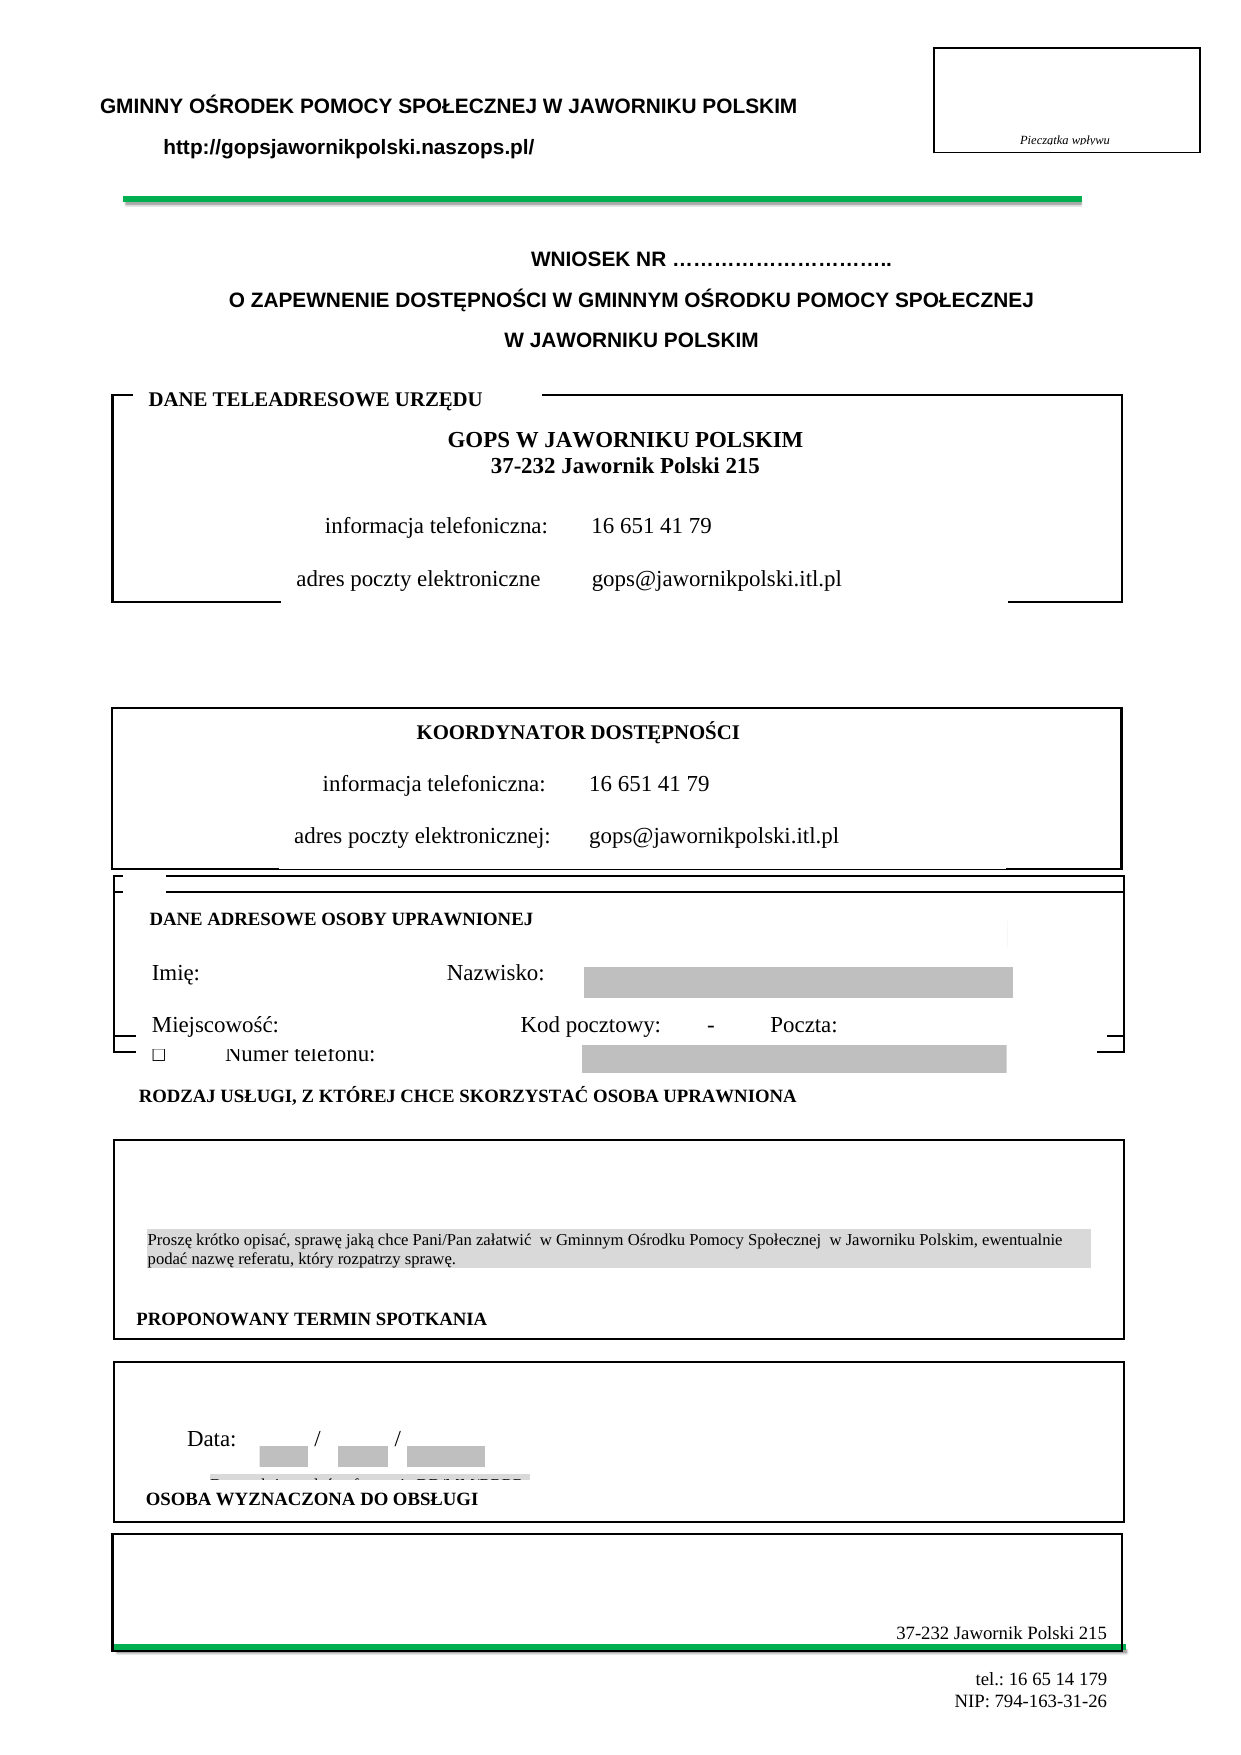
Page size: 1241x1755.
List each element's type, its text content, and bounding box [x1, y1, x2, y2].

text Imię: [152, 958, 207, 985]
text NIP: 794-163-31-26 [100, 1690, 1107, 1711]
text [1007, 1049, 1082, 1068]
text adres poczty elektroniczne gops@jawornikpolski.itl.pl [296, 565, 993, 592]
text 37-232 Jawornik Polski 215 [367, 452, 884, 479]
text RODZAJ USŁUGI, Z KTÓREJ CHCE SKORZYSTAĆ OSOBA UPRAWNIONA [138, 1084, 997, 1106]
text informacja telefoniczna: 16 651 41 79 [296, 513, 993, 539]
text W JAWORNIKU POLSKIM [174, 328, 1089, 352]
text ☐ Numer telefonu: [151, 1049, 582, 1068]
text Miejscowość: Kod pocztowy: - Poczta: [762, 1011, 854, 1038]
text DANE ADRESOWE OSOBY UPRAWNIONEJ [149, 908, 628, 929]
text [850, 958, 1089, 985]
subtitle WNIOSEK NR ………………………….. [247, 247, 1138, 271]
text tel.: 16 65 14 179 [100, 1644, 1107, 1690]
text http://gopsjawornikpolski.naszops.pl/ [100, 135, 1138, 159]
text O ZAPEWNENIE DOSTĘPNOŚCI W GMINNYM OŚRODKU POMOCY SPOŁECZNEJ [174, 288, 1089, 312]
text adres poczty elektronicznej: gops@jawornikpolski.itl.pl [294, 822, 991, 849]
text GOPS W JAWORNIKU POLSKIM [367, 426, 884, 452]
text informacja telefoniczna: 16 651 41 79 [294, 769, 991, 796]
text Miejscowość: Kod pocztowy: - Poczta: [506, 1011, 664, 1038]
text Datę należy podać w formacie DD/MM/RRRR [210, 1474, 530, 1480]
text KOORDYNATOR DOSTĘPNOŚCI [416, 720, 780, 744]
text PROPONOWANY TERMIN SPOTKANIA [136, 1308, 574, 1329]
text GMINNY OŚRODEK POMOCY SPOŁECZNEJ W JAWORNIKU POLSKIM [100, 94, 933, 118]
text OSOBA WYZNACZONA DO OBSŁUGI [146, 1488, 584, 1509]
text DANE TELEADRESOWE URZĘDU [148, 387, 527, 410]
text Proszę krótko opisać, sprawę jaką chce Pani/Pan załatwić w Gminnym Ośrodku Pomocy Społecznej w Jaworniku Polskim, ewentualnie podać nazwę referatu, który rozpatrzy sprawę. [147, 1229, 1091, 1268]
text Miejscowość: Kod pocztowy: - Poczta: [152, 1011, 284, 1038]
text Nazwisko: [429, 958, 554, 985]
text Data: / / [187, 1425, 917, 1478]
text 37-232 Jawornik Polski 215 [114, 1622, 1107, 1644]
text Pieczątka wpływu [949, 133, 1184, 144]
